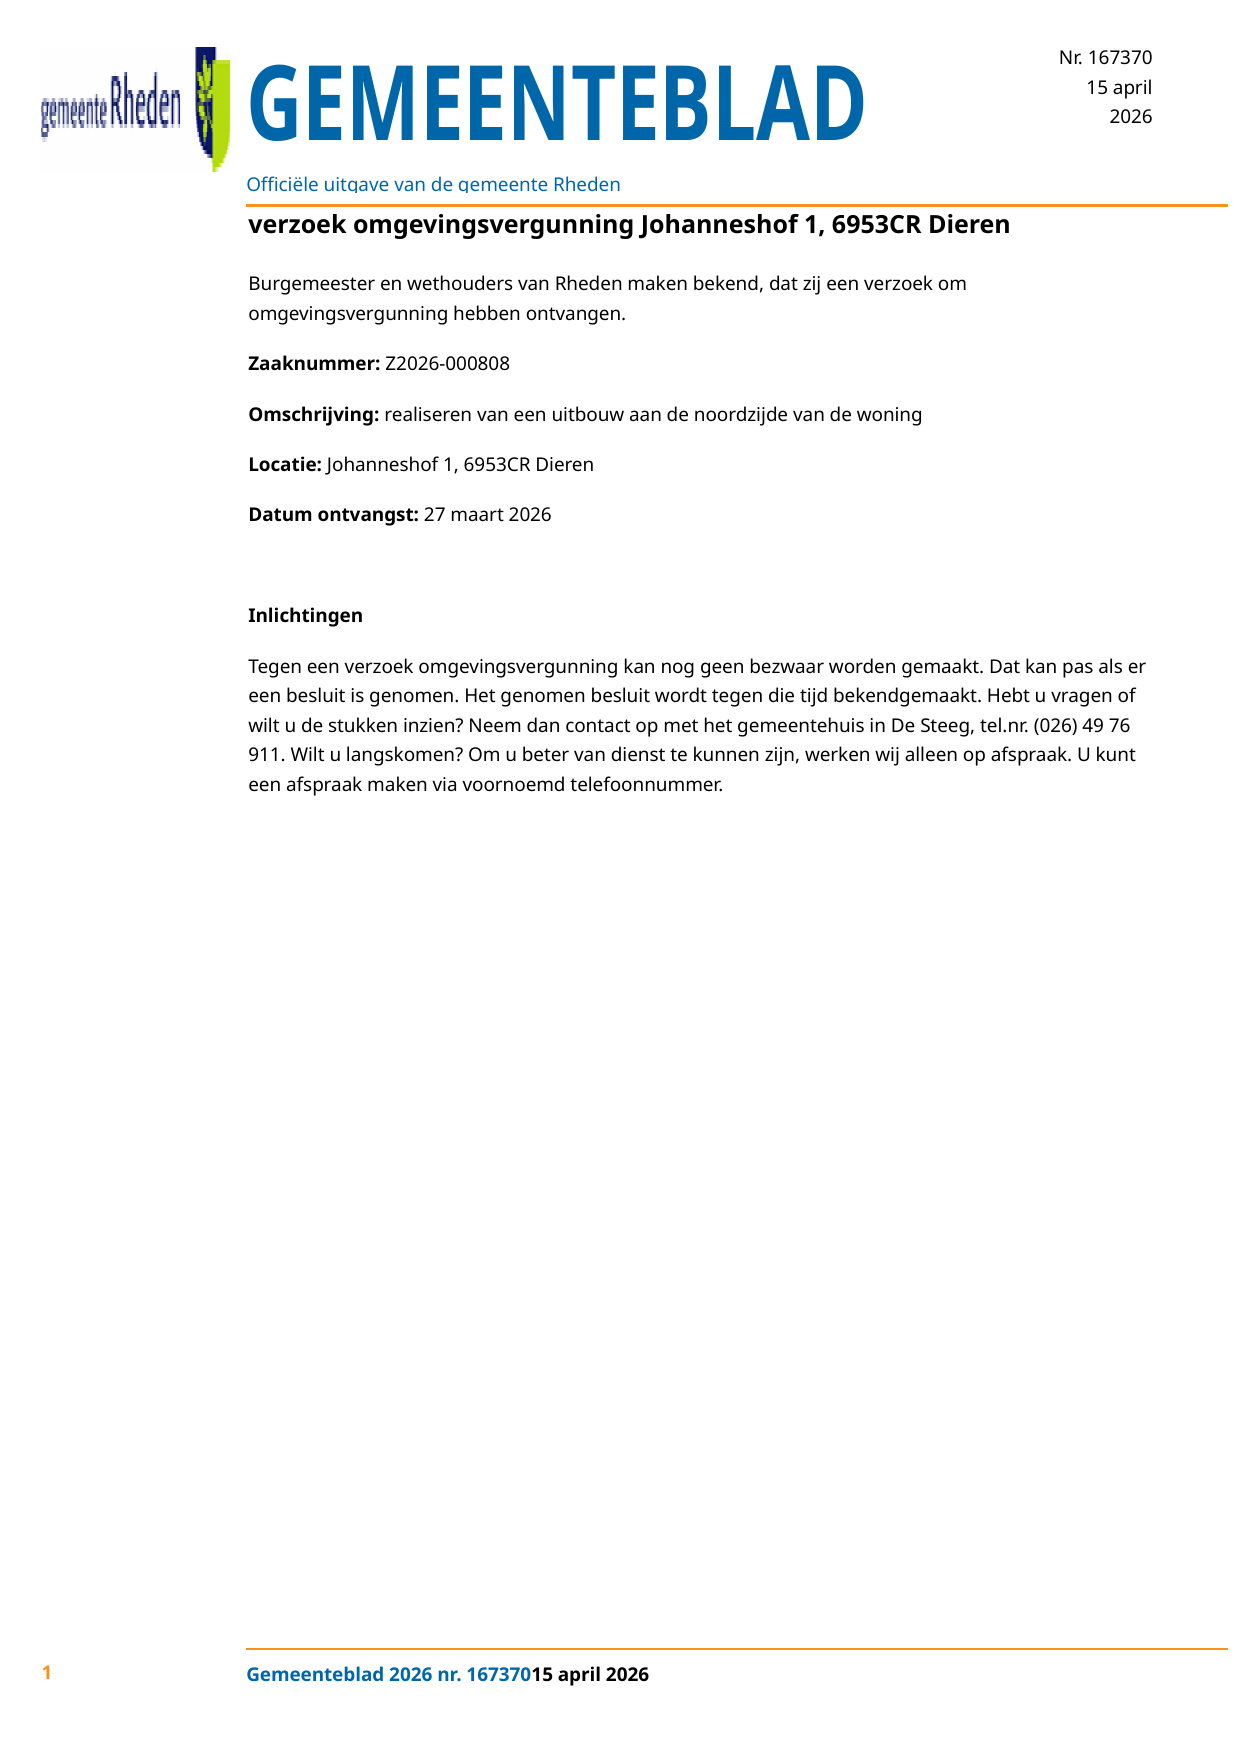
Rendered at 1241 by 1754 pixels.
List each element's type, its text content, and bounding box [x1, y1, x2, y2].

text Inlichtingen [248, 602, 1152, 628]
text Locatie: Johanneshof 1, 6953CR Dieren [248, 451, 1152, 477]
text Tegen een verzoek omgevingsvergunning kan nog geen bezwaar worden gemaakt. Dat kan pas als er een besluit is genomen. Het genomen besluit wordt tegen die tijd bekendgemaakt. Hebt u vragen of wilt u de stukken inzien? Neem dan contact op met het gemeentehuis in De Steeg, tel.nr. (026) 49 76 911. Wilt u langskomen? Om u beter van dienst te kunnen zijn, werken wij alleen op afspraak. U kunt een afspraak maken via voornoemd telefoonnummer. [248, 653, 1152, 797]
picture [41, 47, 231, 172]
text Zaaknummer: Z2026-000808 [248, 350, 1152, 376]
text verzoek omgevingsvergunning Johanneshof 1, 6953CR Dieren [248, 207, 1152, 241]
text Omschrijving: realiseren van een uitbouw aan de noordzijde van de woning [248, 401, 1152, 426]
text Datum ontvangst: 27 maart 2026 [248, 502, 1152, 527]
text Burgemeester en wethouders van Rheden maken bekend, dat zij een verzoek om omgevingsvergunning hebben ontvangen. [248, 270, 1152, 326]
